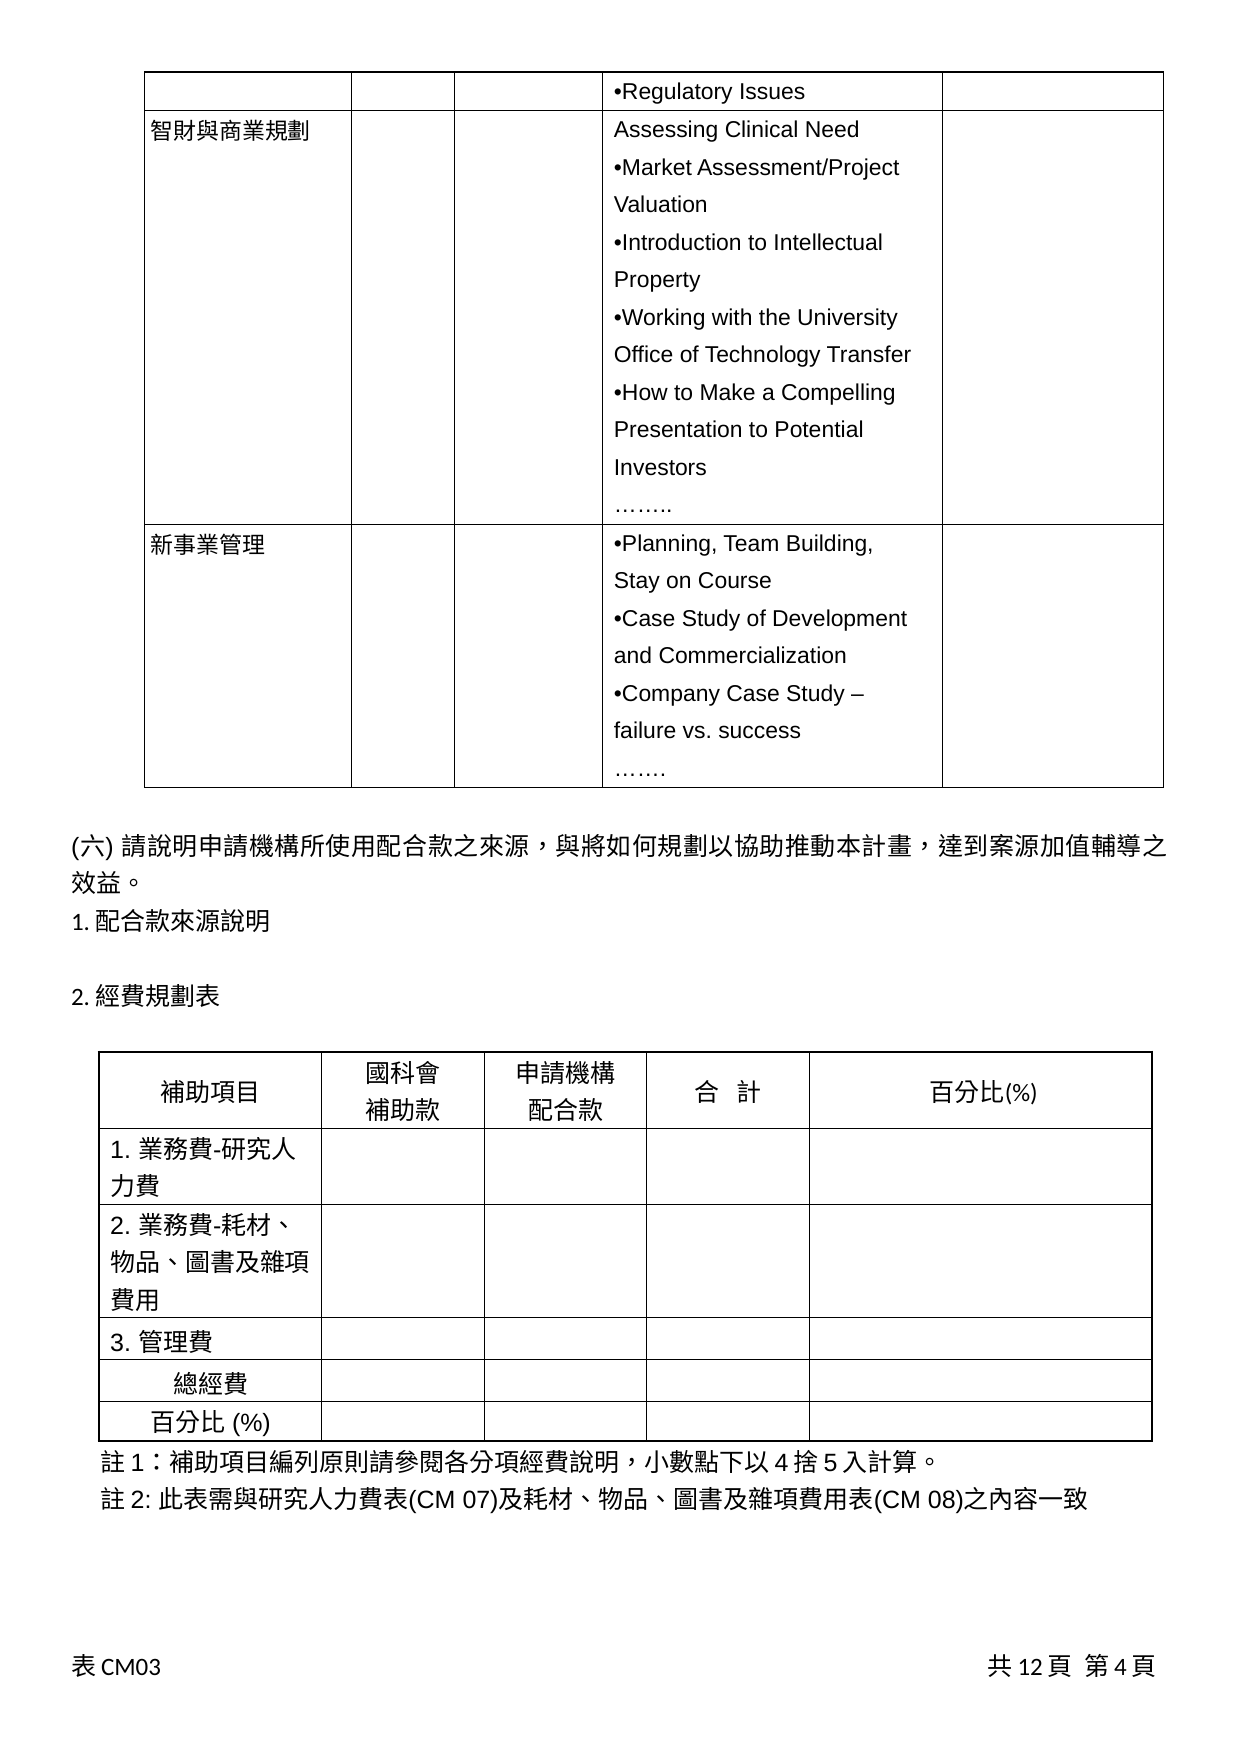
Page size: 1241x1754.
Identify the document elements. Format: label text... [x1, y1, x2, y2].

table_cell [352, 525, 454, 787]
table_cell [322, 1129, 484, 1204]
table_cell [485, 1402, 646, 1439]
table_cell [647, 1129, 809, 1204]
table_cell 3. 管理費 [100, 1318, 321, 1359]
table_cell [647, 1318, 809, 1359]
table_cell 百分比 (%) [100, 1402, 321, 1439]
table_cell [647, 1402, 809, 1439]
table_cell [455, 525, 602, 787]
table_cell [322, 1360, 484, 1401]
table_cell [810, 1129, 1151, 1204]
table_cell [810, 1360, 1151, 1401]
table_cell [455, 111, 602, 523]
table_cell [322, 1318, 484, 1359]
table_cell [943, 525, 1163, 787]
text 1. 配合款來源說明 [71, 901, 1169, 938]
table_cell [485, 1318, 646, 1359]
text 2. 經費規劃表 [71, 976, 1169, 1013]
table_cell [145, 73, 351, 110]
table_cell [322, 1205, 484, 1317]
table_cell [485, 1129, 646, 1204]
table_cell [943, 111, 1163, 523]
table_cell Assessing Clinical Need •Market Assessment/Project Valuation •Introduction to Intellectual Property •Working with the University Office of Technology Transfer •How to Make a Compelling Presentation to Potential Investors …….. [603, 111, 942, 523]
table_cell [647, 1205, 809, 1317]
table_cell [485, 1360, 646, 1401]
text (六) 請說明申請機構所使用配合款之來源，與將如何規劃以協助推動本計畫，達到案源加值輔導之效益。 [71, 826, 1169, 901]
table_cell [352, 73, 454, 110]
table_cell [455, 73, 602, 110]
text 註2: 此表需與研究人力費表(CM 07)及耗材、物品、圖書及雜項費用表(CM 08)之內容一致 [100, 1479, 1169, 1517]
table_cell 智財與商業規劃 [145, 111, 351, 523]
table_cell [352, 111, 454, 523]
table_cell [647, 1360, 809, 1401]
table_cell [810, 1318, 1151, 1359]
table_header 補助項目 [100, 1053, 321, 1128]
table_cell •Planning, Team Building, Stay on Course •Case Study of Development and Commercialization •Company Case Study – failure vs. success ……. [603, 525, 942, 787]
table_cell [943, 73, 1163, 110]
text 註1：補助項目編列原則請參閱各分項經費說明，小數點下以4捨5入計算。 [100, 1442, 1169, 1479]
table_header 國科會 補助款 [322, 1053, 484, 1128]
table_cell •Regulatory Issues [603, 73, 942, 110]
table_header 合 計 [647, 1053, 809, 1128]
table_cell [810, 1205, 1151, 1317]
table_cell [322, 1402, 484, 1439]
table_cell 新事業管理 [145, 525, 351, 787]
table_header 申請機構 配合款 [485, 1053, 646, 1128]
table_cell 總經費 [100, 1360, 321, 1401]
table_cell 1. 業務費-研究人力費 [100, 1129, 321, 1204]
table_cell 2. 業務費-耗材、物品、圖書及雜項費用 [100, 1205, 321, 1317]
table_cell [485, 1205, 646, 1317]
table_header 百分比(%) [810, 1053, 1151, 1128]
table_cell [810, 1402, 1151, 1439]
